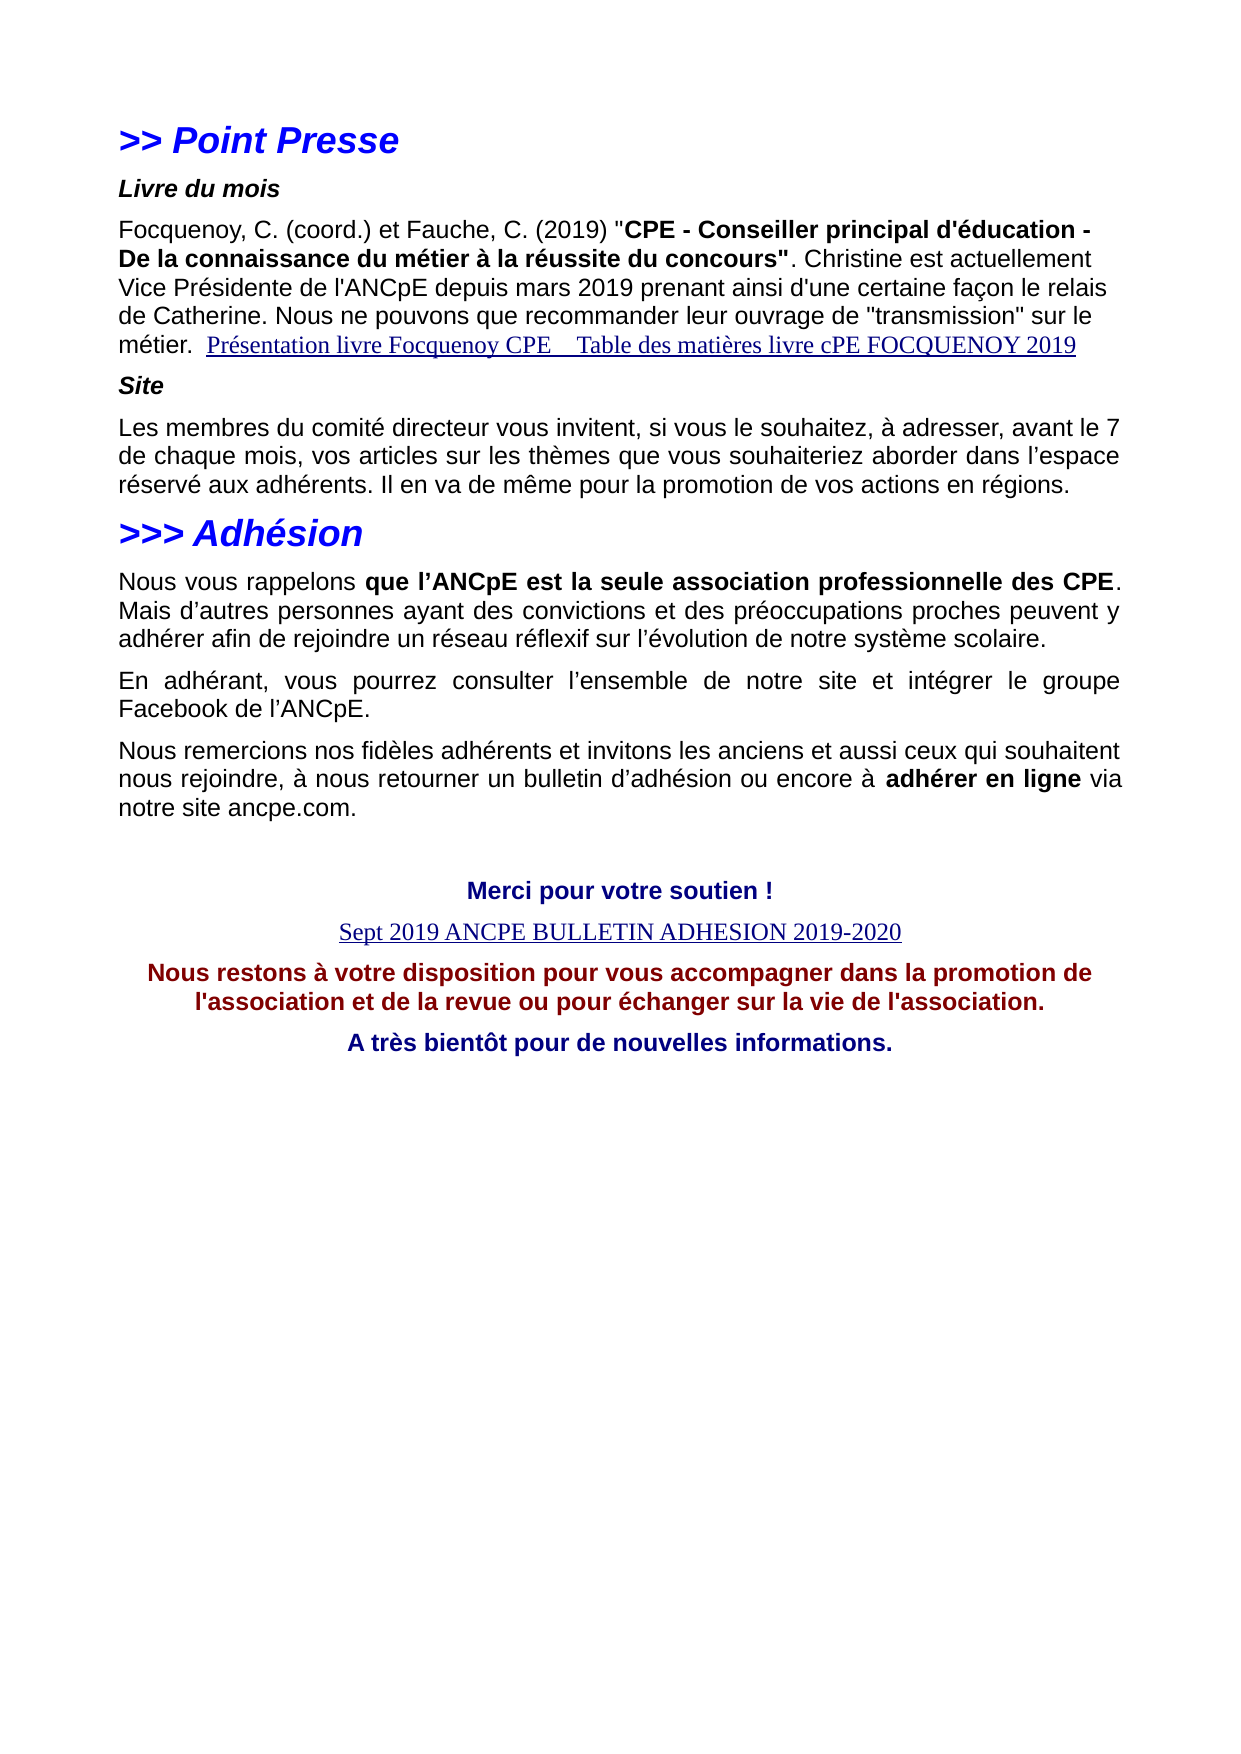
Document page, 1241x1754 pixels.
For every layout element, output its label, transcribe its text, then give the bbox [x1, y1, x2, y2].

text Nous restons à votre disposition pour vous accompagner dans la promotion de l'association et de la revue ou pour échanger sur la vie de l'association. [118, 958, 1122, 1016]
text Les membres du comité directeur vous invitent, si vous le souhaitez, à adresser, avant le 7 de chaque mois, vos articles sur les thèmes que vous souhaiteriez aborder dans l’espace réservé aux adhérents. Il en va de même pour la promotion de vos actions en régions. [118, 413, 1122, 499]
text Nous vous rappelons que l’ANCpE est la seule association professionnelle des CPE. Mais d’autres personnes ayant des convictions et des préoccupations proches peuvent y adhérer afin de rejoindre un réseau réflexif sur l’évolution de notre système scolaire. [118, 567, 1122, 653]
text >>> Adhésion [118, 511, 1122, 554]
text Sept 2019 ANCPE BULLETIN ADHESION 2019-2020 [118, 917, 1122, 946]
text >> Point Presse [118, 118, 1122, 161]
text A très bientôt pour de nouvelles informations. [118, 1028, 1122, 1057]
text En adhérant, vous pourrez consulter l’ensemble de notre site et intégrer le groupe Facebook de l’ANCpE. [118, 666, 1122, 723]
text Site [118, 371, 1122, 400]
text Focquenoy, C. (coord.) et Fauche, C. (2019) "CPE - Conseiller principal d'éducation - De la connaissance du métier à la réussite du concours". Christine est actuellement Vice Présidente de l'ANCpE depuis mars 2019 prenant ainsi d'une certaine façon le relais de Catherine. Nous ne pouvons que recommander leur ouvrage de "transmission" sur le métier. Présentation livre Focquenoy CPE Table des matières livre cPE FOCQUENOY 2019 [118, 215, 1122, 359]
text Livre du mois [118, 174, 1122, 202]
text Merci pour votre soutien ! [118, 876, 1122, 904]
text Nous remercions nos fidèles adhérents et invitons les anciens et aussi ceux qui souhaitent nous rejoindre, à nous retourner un bulletin d’adhésion ou encore à adhérer en ligne via notre site ancpe.com. [118, 736, 1122, 822]
